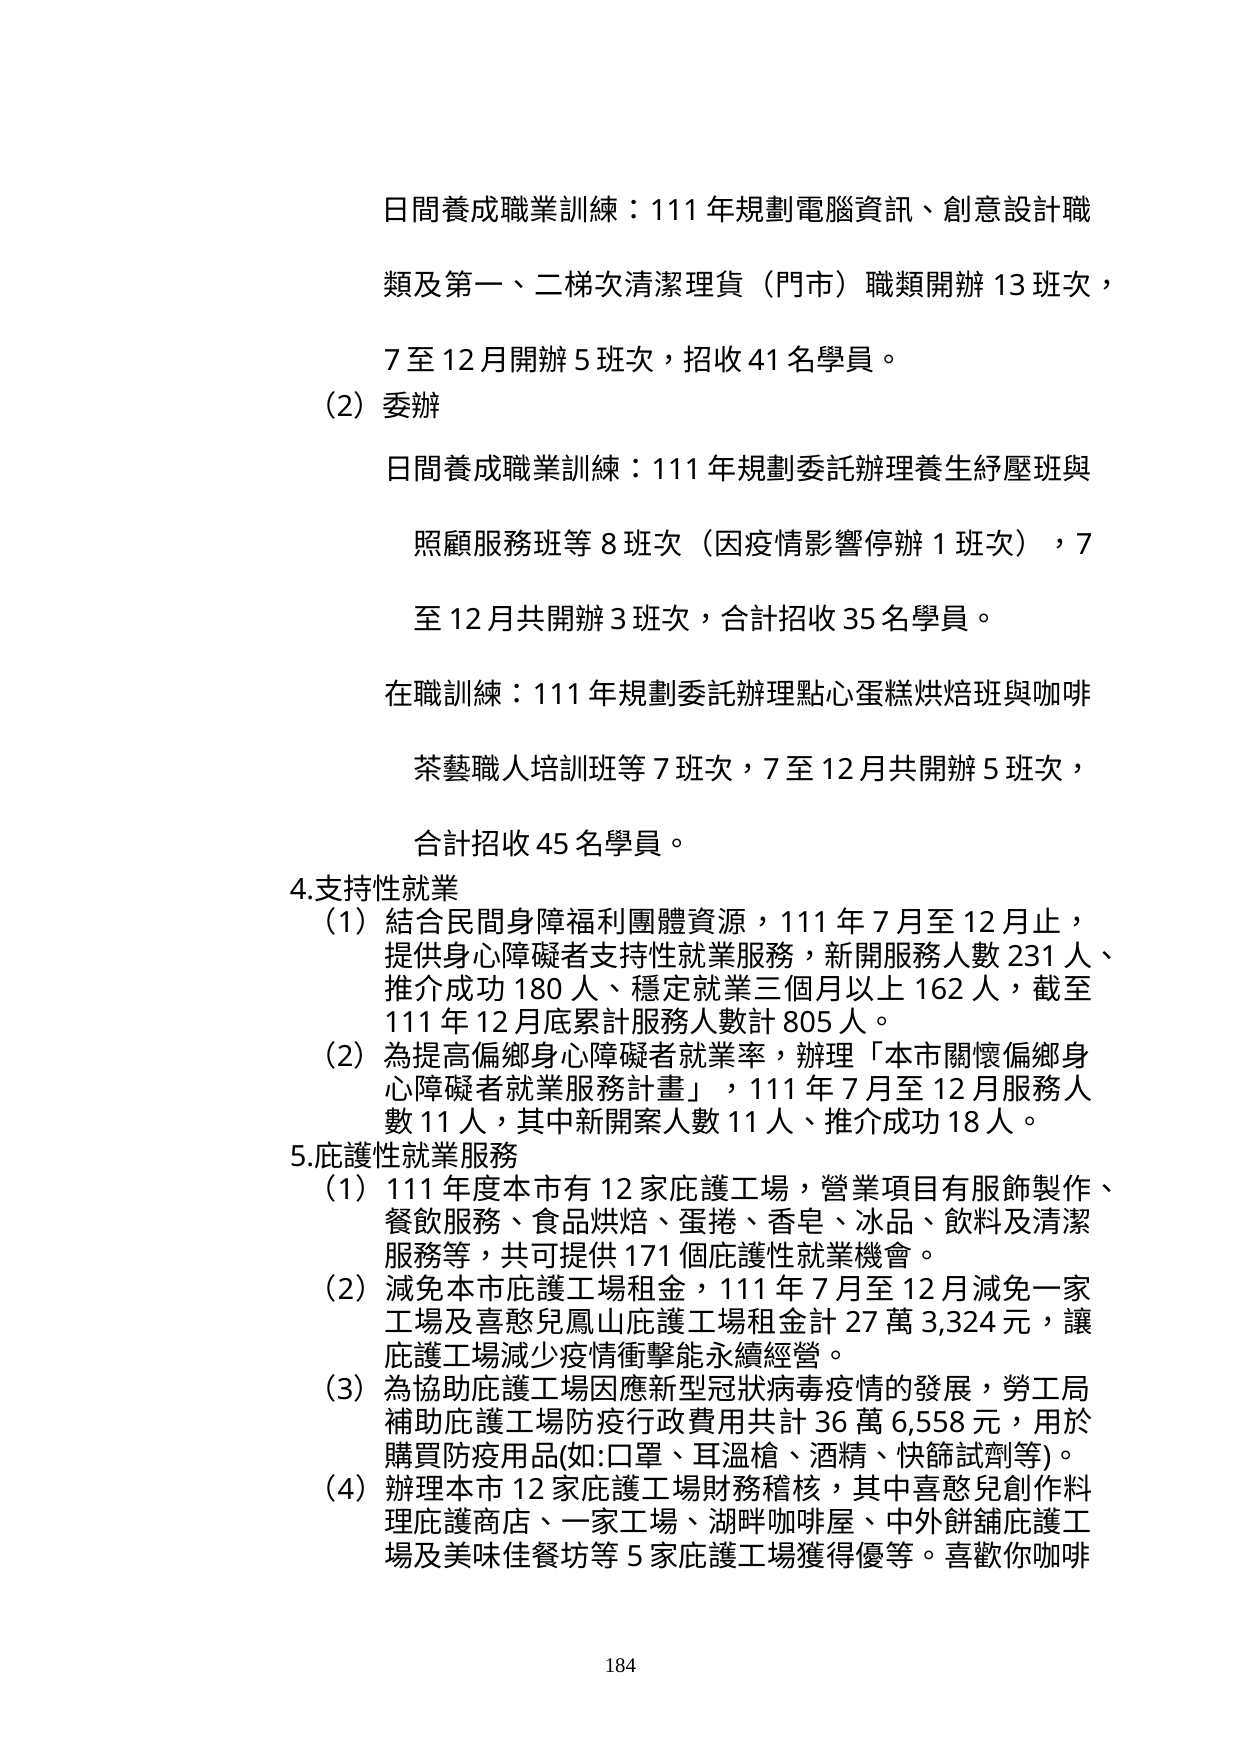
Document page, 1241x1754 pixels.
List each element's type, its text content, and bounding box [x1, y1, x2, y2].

text （3）為協助庇護工場因應新型冠狀病毒疫情的發展，勞工局補助庇護工場防疫行政費用共計36萬6,558元，用於購買防疫用品(如:口罩、耳溫槍、酒精、快篩試劑等)。 [307, 1373, 1092, 1473]
text （2）減免本市庇護工場租金，111年7月至12月減免一家工場及喜憨兒鳳山庇護工場租金計27萬3,324元，讓庇護工場減少疫情衝擊能永續經營。 [307, 1273, 1092, 1373]
text （1）111年度本市有12家庇護工場，營業項目有服飾製作、餐飲服務、食品烘焙、蛋捲、香皂、冰品、飲料及清潔服務等，共可提供171個庇護性就業機會。 [307, 1173, 1092, 1273]
text 在職訓練：111年規劃委託辦理點心蛋糕烘焙班與咖啡茶藝職人培訓班等7班次，7至12月共開辦5班次，合計招收45名學員。 [384, 648, 1092, 873]
text （2）為提高偏鄉身心障礙者就業率，辦理「本市關懷偏鄉身心障礙者就業服務計畫」，111年7月至12月服務人數11人，其中新開案人數11人、推介成功18人。 [307, 1039, 1092, 1139]
text （2）委辦 [307, 389, 1092, 423]
text 日間養成職業訓練：111年規劃電腦資訊、創意設計職類及第一、二梯次清潔理貨（門市）職類開辦13班次，7至12月開辦5班次，招收41名學員。 [381, 164, 1092, 389]
text 日間養成職業訓練：111年規劃委託辦理養生紓壓班與照顧服務班等8班次（因疫情影響停辦1班次），7至12月共開辦3班次，合計招收35名學員。 [384, 423, 1092, 648]
text （1）結合民間身障福利團體資源，111年7月至12月止，提供身心障礙者支持性就業服務，新開服務人數231人、推介成功180人、穩定就業三個月以上162人，截至111年12月底累計服務人數計805人。 [307, 906, 1092, 1039]
text 4.支持性就業 [289, 873, 1092, 906]
text （4）辦理本市12家庇護工場財務稽核，其中喜憨兒創作料理庇護商店、一家工場、湖畔咖啡屋、中外餅舖庇護工場及美味佳餐坊等5家庇護工場獲得優等。喜歡你咖啡 [307, 1473, 1092, 1573]
text 5.庇護性就業服務 [289, 1139, 1092, 1173]
